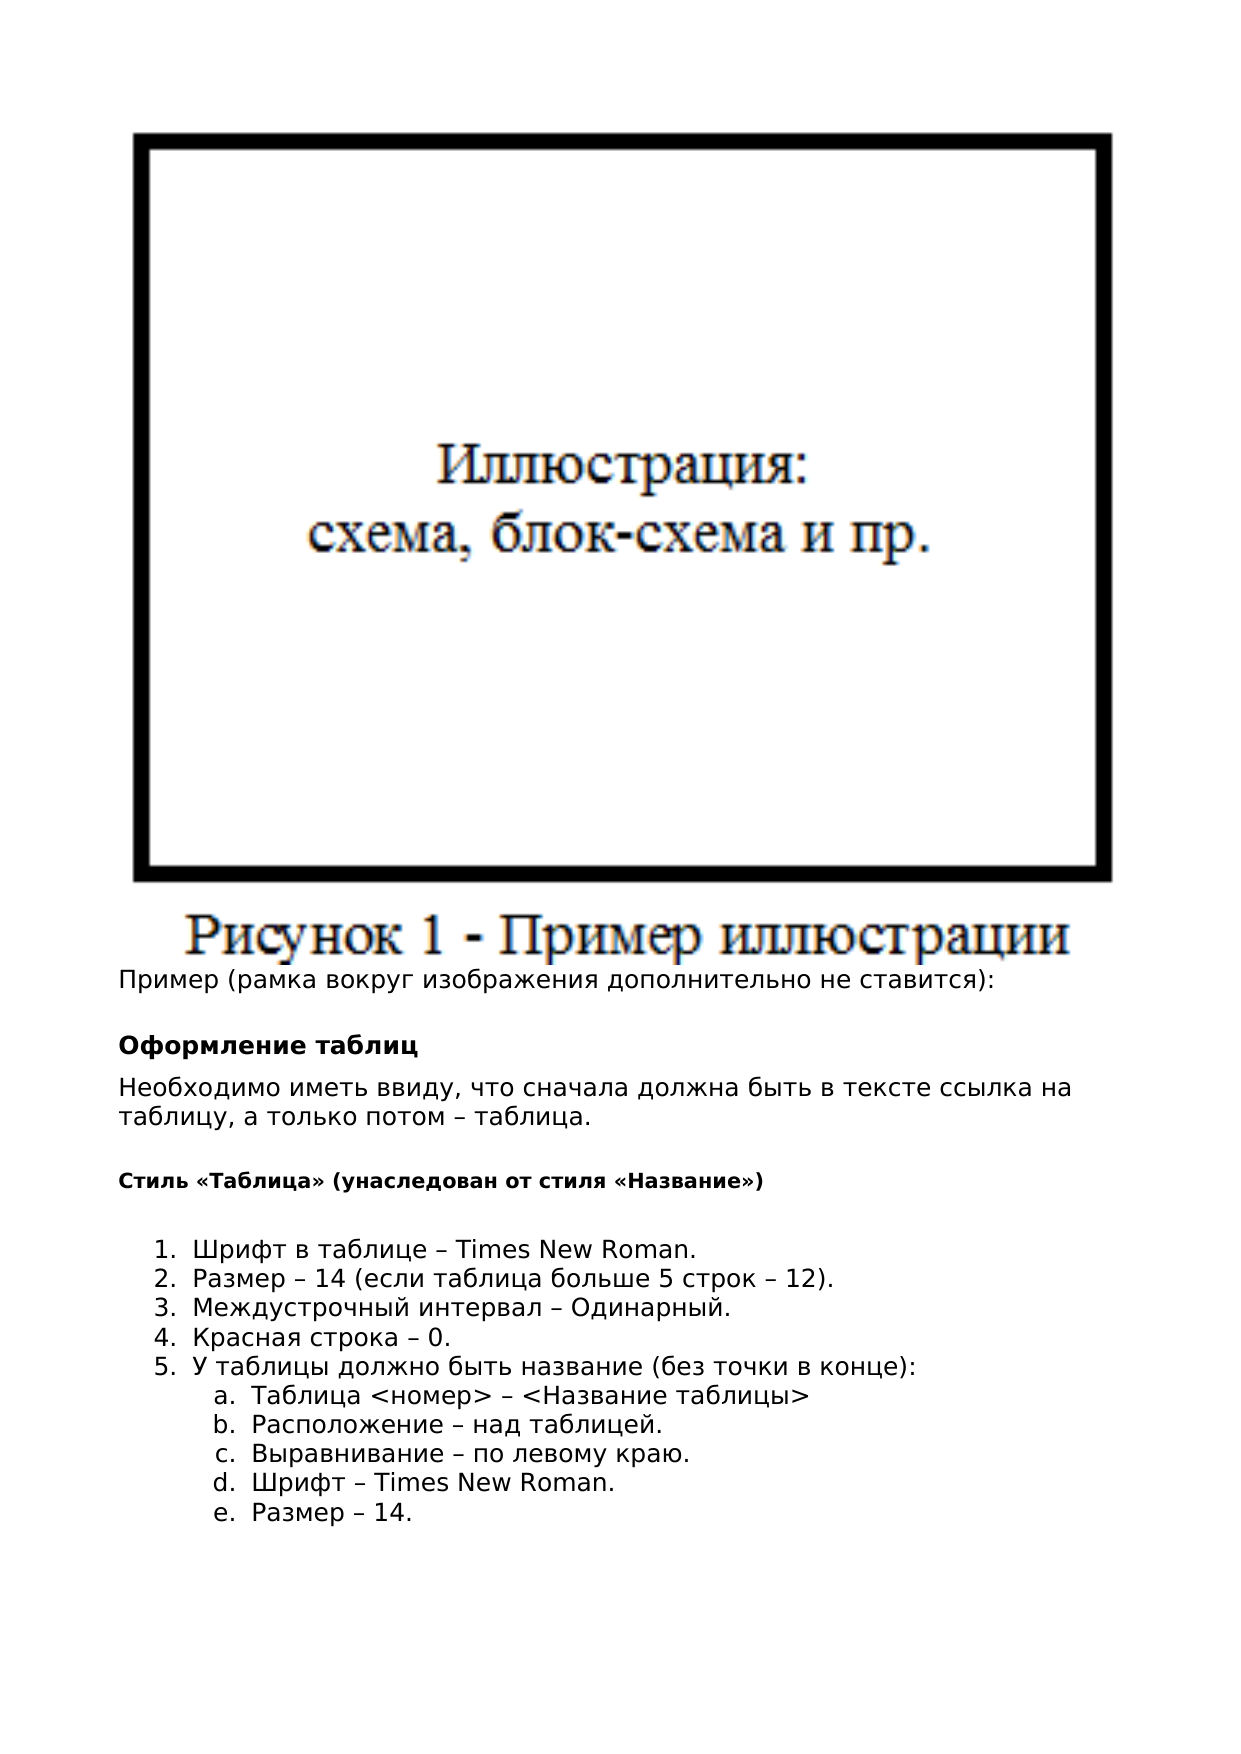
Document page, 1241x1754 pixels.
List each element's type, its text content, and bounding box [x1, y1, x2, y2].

list Выравнивание – по левому краю. [236, 1439, 1122, 1469]
list Шрифт – Times New Roman. [236, 1469, 1122, 1498]
subtitle Оформление таблиц [118, 1032, 1122, 1061]
list Размер – 14. [236, 1498, 1122, 1527]
list Расположение – над таблицей. [236, 1410, 1122, 1439]
list Таблица <номер> – <Название таблицы> [236, 1381, 1122, 1410]
list У таблицы должно быть название (без точки в конце): [177, 1352, 1122, 1381]
list Междустрочный интервал – Одинарный. [177, 1294, 1122, 1323]
picture [118, 118, 1123, 965]
text Пример (рамка вокруг изображения дополнительно не ставится): [118, 965, 1122, 994]
subtitle Стиль «Таблица» (унаследован от стиля «Название») [118, 1169, 1122, 1193]
list Шрифт в таблице – Times New Roman. [177, 1235, 1122, 1264]
text Необходимо иметь ввиду, что сначала должна быть в тексте ссылка на таблицу, а только потом – таблица. [118, 1073, 1122, 1132]
list Красная строка – 0. [177, 1323, 1122, 1352]
list Размер – 14 (если таблица больше 5 строк – 12). [177, 1264, 1122, 1294]
